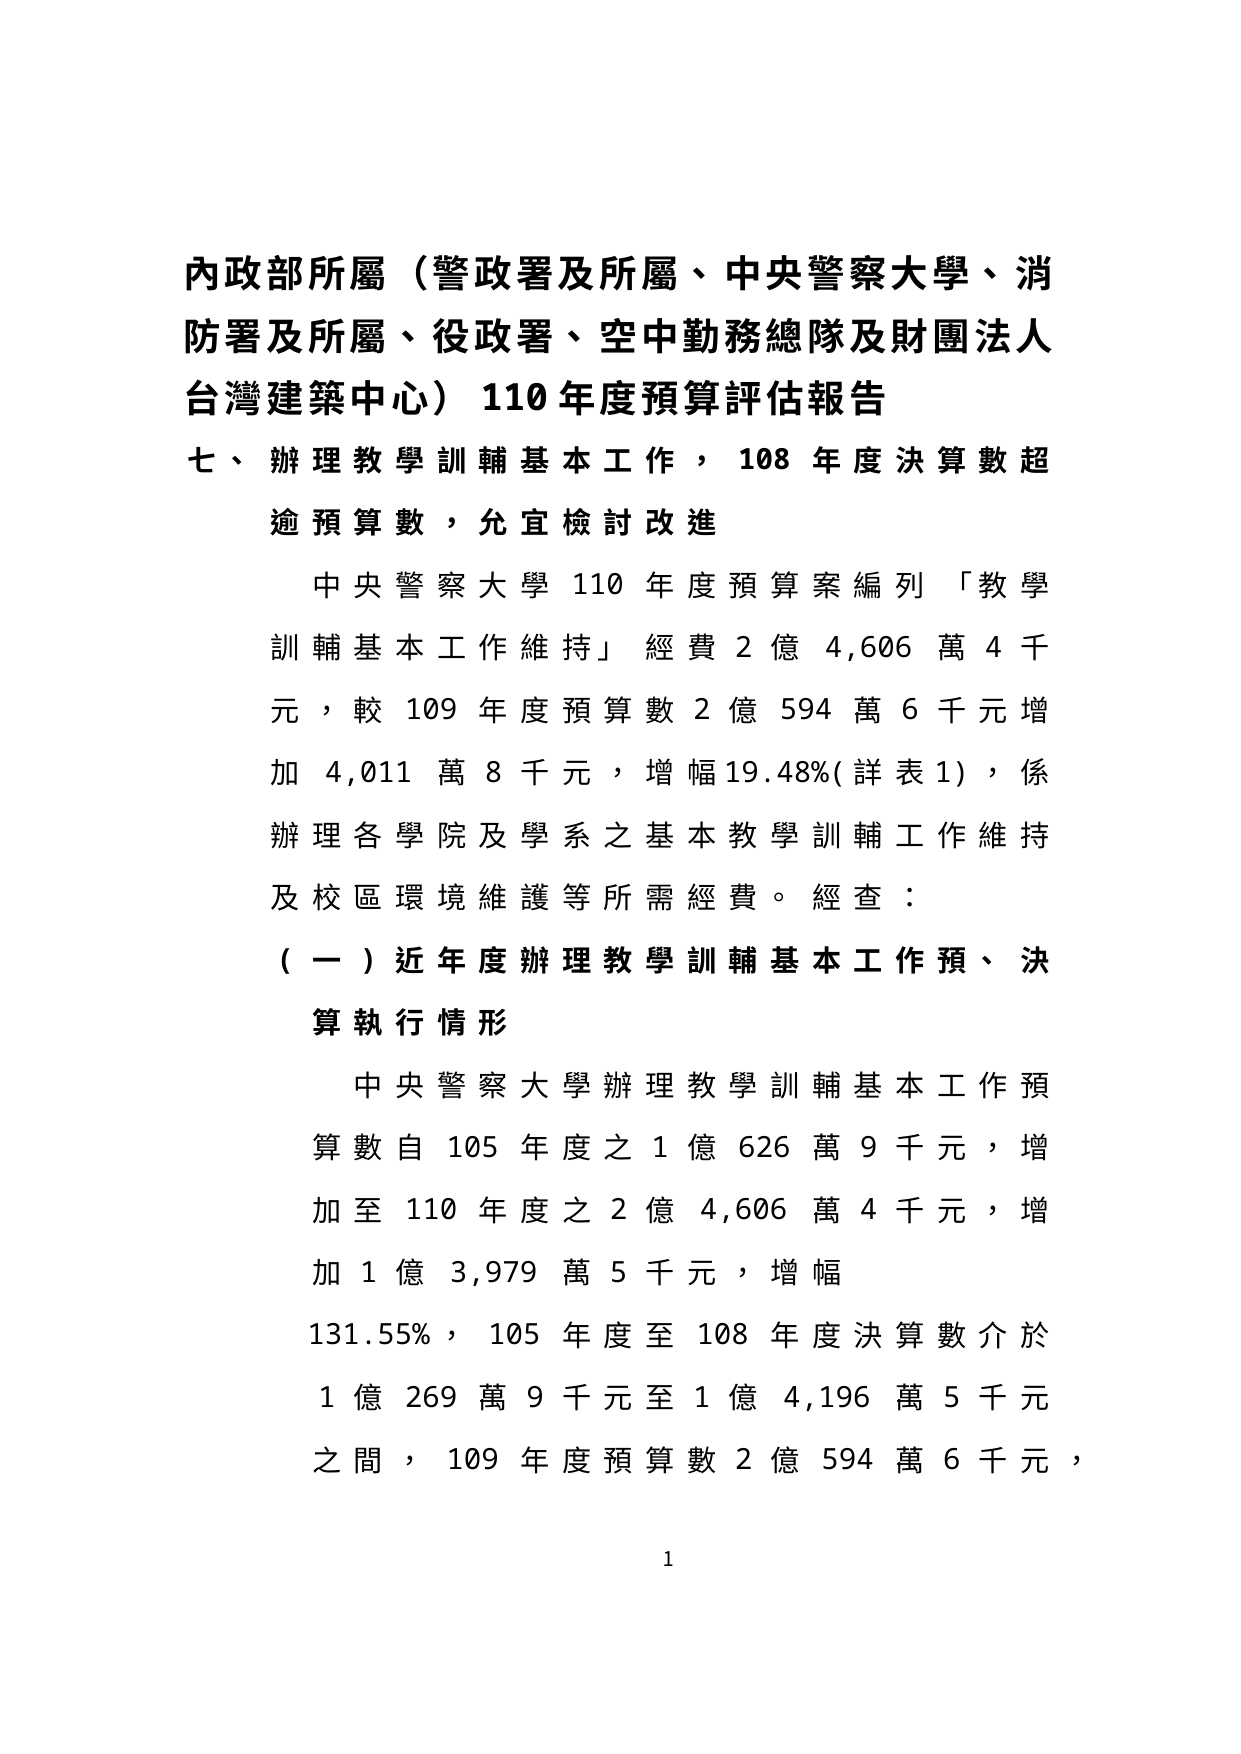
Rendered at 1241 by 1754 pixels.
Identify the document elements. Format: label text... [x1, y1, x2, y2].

text 內政部所屬（警政署及所屬、中央警察大學、消防署及所屬、役政署、空中勤務總隊及財團法人台灣建築中心）110年度預算評估報告 [181, 229, 1056, 417]
text 中央警察大學110年度預算案編列「教學訓輔基本工作維持」經費2億4,606萬4千元，較109年度預算數2億594萬6千元增加4,011萬8千元，增幅19.48%(詳表1)，係辦理各學院及學系之基本教學訓輔工作維持及校區環境維護等所需經費。經查： [240, 542, 1056, 917]
text 中央警察大學辦理教學訓輔基本工作預算數自105年度之1億626萬9千元，增加至110年度之2億4,606萬4千元，增加1億3,979萬5千元，增幅131.55%，105年度至108年度決算數介於1億269萬9千元至1億4,196萬5千元之間，109年度預算數2億594萬6千元，截至8月底止實現數8,070萬元(詳表1)。 [269, 1042, 1056, 1479]
text 七、辦理教學訓輔基本工作，108年度決算數超逾預算數，允宜檢討改進 [181, 417, 1056, 542]
text (一)近年度辦理教學訓輔基本工作預、決算執行情形 [240, 917, 1056, 1042]
